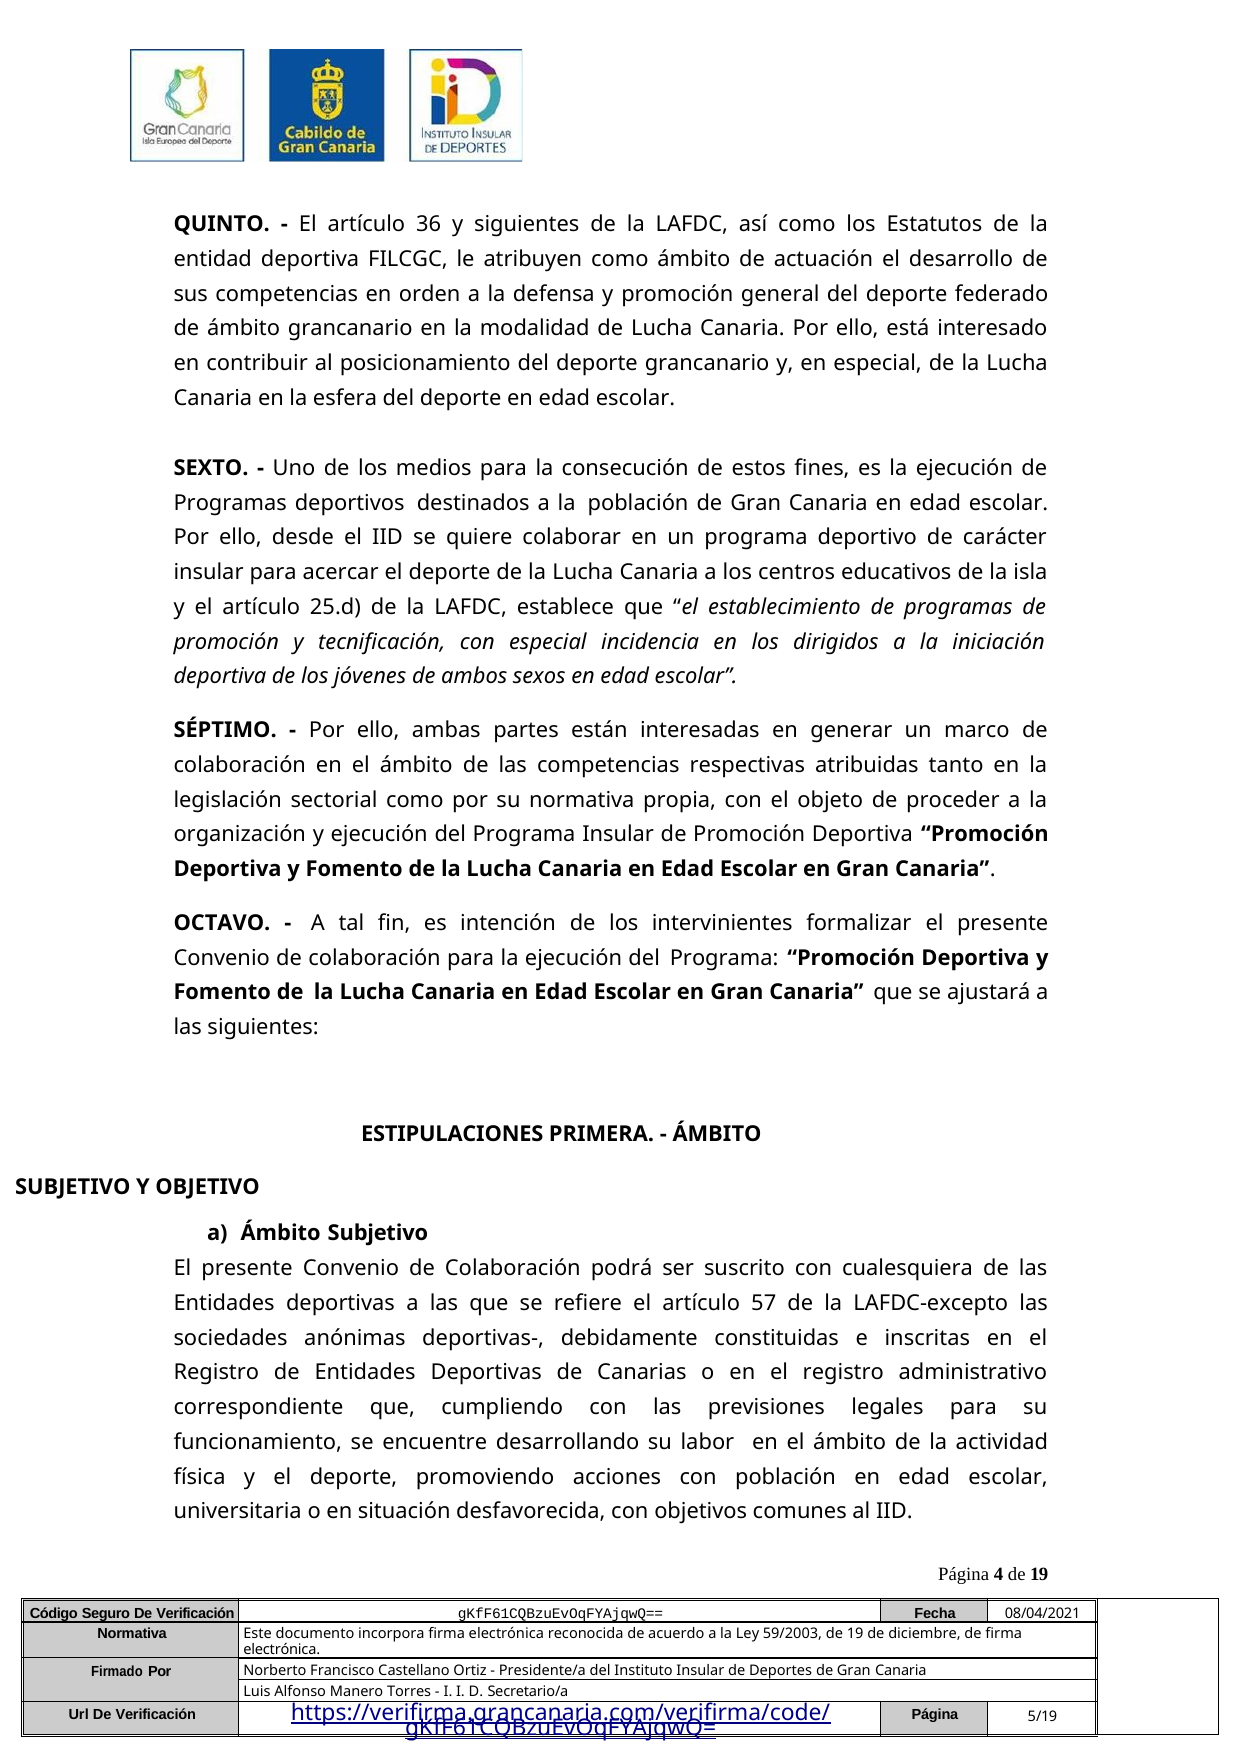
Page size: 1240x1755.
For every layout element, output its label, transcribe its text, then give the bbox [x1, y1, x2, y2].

text SEXTO. - Uno de los medios para la consecución de estos fines, es la ejecución de Programas deportivos destinados a la población de Gran Canaria en edad escolar. Por ello, desde el IID se quiere colaborar en un programa deportivo de carácter insular para acercar el deporte de la Lucha Canaria a los centros educativos de la isla y el artículo 25.d) de la LAFDC, establece que “el establecimiento de programas de promoción y tecnificación, con especial incidencia en los dirigidos a la iniciación deportiva de los jóvenes de ambos sexos en edad escolar”. [173, 452, 1049, 690]
text OCTAVO. - A tal fin, es intención de los intervinientes formalizar el presente Convenio de colaboración para la ejecución del Programa: “Promoción Deportiva y Fomento de la Lucha Canaria en Edad Escolar en Gran Canaria” que se ajustará a las siguientes: [173, 907, 1048, 1041]
list Ámbito Subjetivo [207, 1217, 1225, 1247]
text Página 4 de 19 [15, 1563, 1049, 1584]
subtitle ESTIPULACIONES PRIMERA. - ÁMBITO SUBJETIVO Y OBJETIVO [15, 1094, 795, 1201]
text QUINTO. - El artículo 36 y siguientes de la LAFDC, así como los Estatutos de la entidad deportiva FILCGC, le atribuyen como ámbito de actuación el desarrollo de sus competencias en orden a la defensa y promoción general del deporte federado de ámbito grancanario en la modalidad de Lucha Canaria. Por ello, está interesado en contribuir al posicionamiento del deporte grancanario y, en especial, de la Lucha Canaria en la esfera del deporte en edad escolar. [173, 208, 1048, 412]
text SÉPTIMO. - Por ello, ambas partes están interesadas en generar un marco de colaboración en el ámbito de las competencias respectivas atribuidas tanto en la legislación sectorial como por su normativa propia, con el objeto de proceder a la organización y ejecución del Programa Insular de Promoción Deportiva “Promoción Deportiva y Fomento de la Lucha Canaria en Edad Escolar en Gran Canaria”. [173, 714, 1048, 883]
text El presente Convenio de Colaboración podrá ser suscrito con cualesquiera de las Entidades deportivas a las que se refiere el artículo 57 de la LAFDC-excepto las sociedades anónimas deportivas-, debidamente constituidas e inscritas en el Registro de Entidades Deportivas de Canarias o en el registro administrativo correspondiente que, cumpliendo con las previsiones legales para su funcionamiento, se encuentre desarrollando su labor en el ámbito de la actividad física y el deporte, promoviendo acciones con población en edad escolar, universitaria o en situación desfavorecida, con objetivos comunes al IID. [173, 1252, 1048, 1525]
